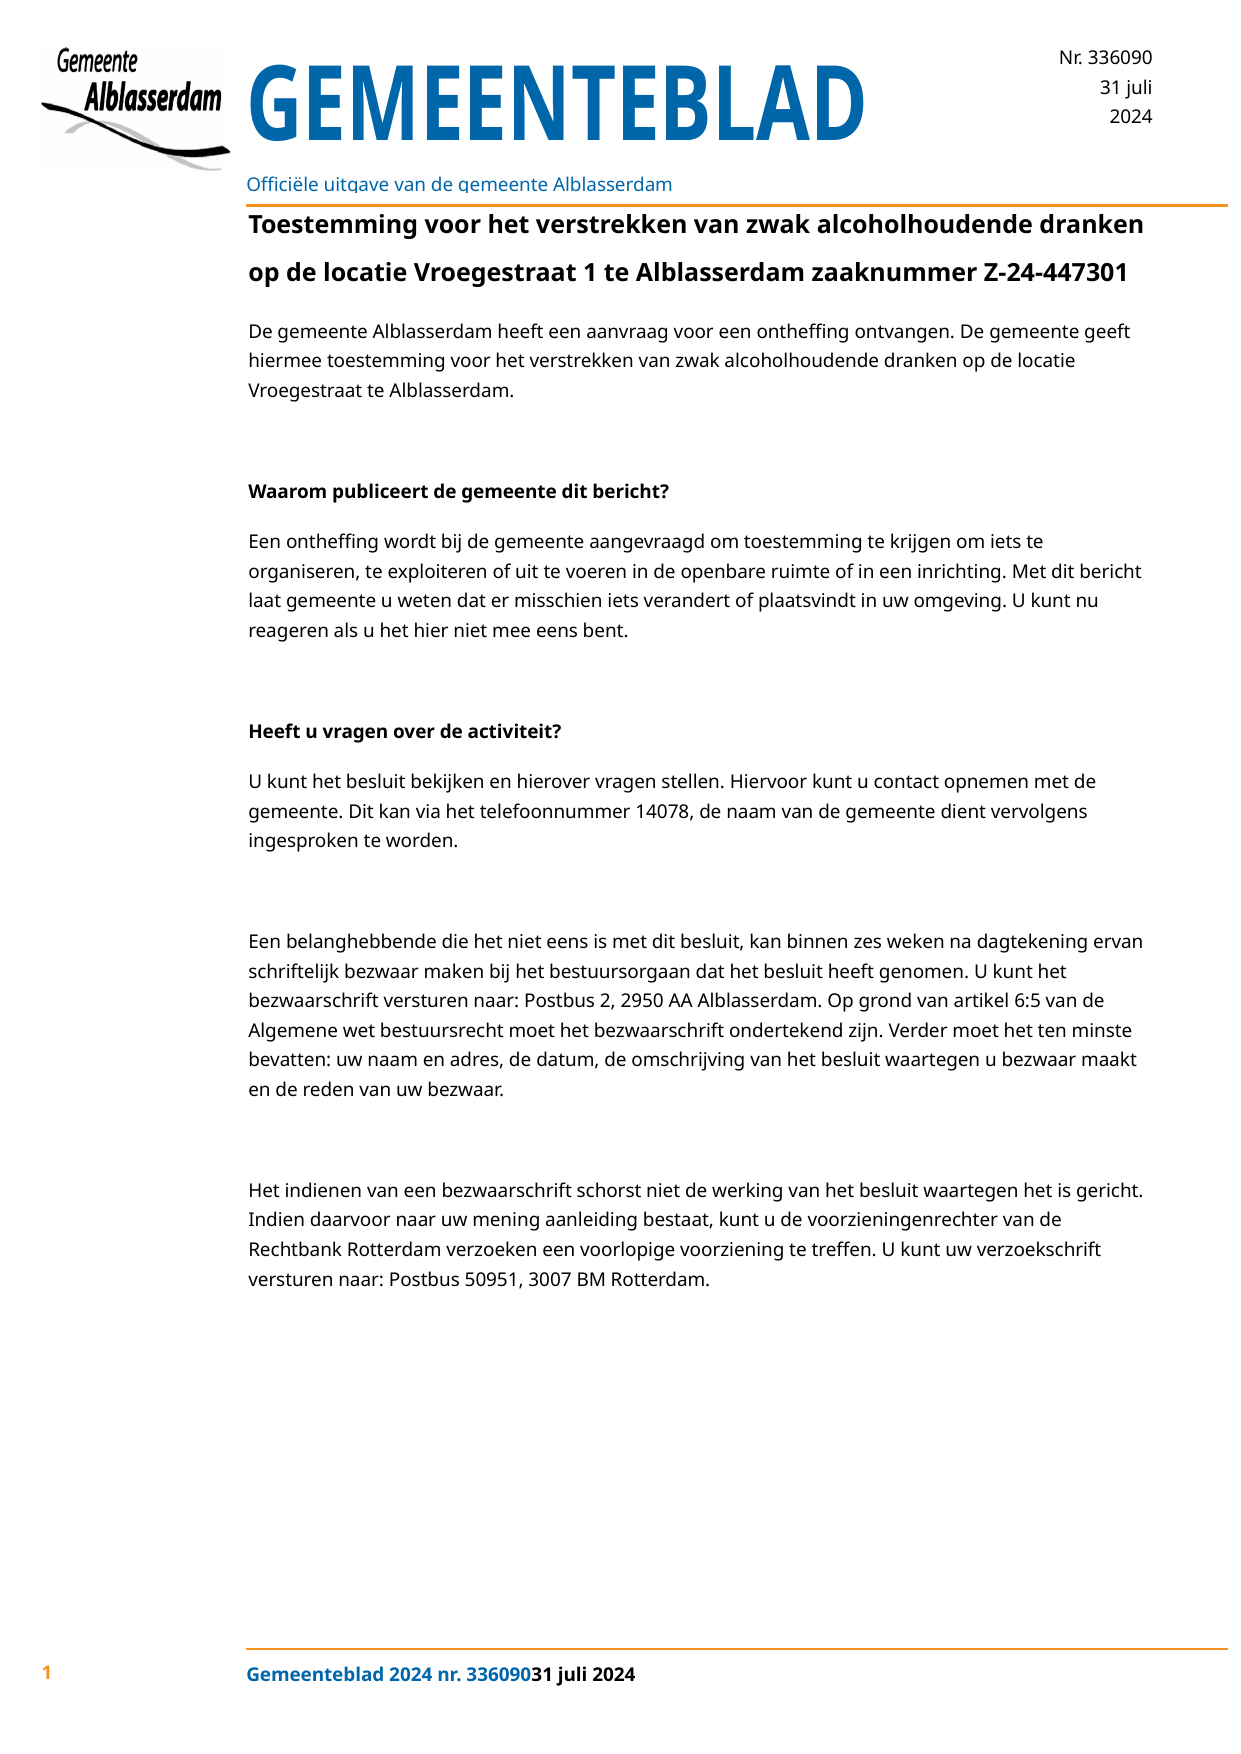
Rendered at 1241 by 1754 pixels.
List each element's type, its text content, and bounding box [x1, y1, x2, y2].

picture [41, 47, 231, 172]
text Toestemming voor het verstrekken van zwak alcoholhoudende dranken op de locatie Vroegestraat 1 te Alblasserdam zaaknummer Z-24-447301 [248, 207, 1152, 288]
text Het indienen van een bezwaarschrift schorst niet de werking van het besluit waartegen het is gericht. Indien daarvoor naar uw mening aanleiding bestaat, kunt u de voorzieningenrechter van de Rechtbank Rotterdam verzoeken een voorlopige voorziening te treffen. U kunt uw verzoekschrift versturen naar: Postbus 50951, 3007 BM Rotterdam. [248, 1177, 1152, 1292]
text U kunt het besluit bekijken en hierover vragen stellen. Hiervoor kunt u contact opnemen met de gemeente. Dit kan via het telefoonnummer 14078, de naam van de gemeente dient vervolgens ingesproken te worden. [248, 768, 1152, 853]
text Een ontheffing wordt bij de gemeente aangevraagd om toestemming te krijgen om iets te organiseren, te exploiteren of uit te voeren in de openbare ruimte of in een inrichting. Met dit bericht laat gemeente u weten dat er misschien iets verandert of plaatsvindt in uw omgeving. U kunt nu reageren als u het hier niet mee eens bent. [248, 528, 1152, 643]
text Waarom publiceert de gemeente dit bericht? [248, 478, 1152, 504]
text De gemeente Alblasserdam heeft een aanvraag voor een ontheffing ontvangen. De gemeente geeft hiermee toestemming voor het verstrekken van zwak alcoholhoudende dranken op de locatie Vroegestraat te Alblasserdam. [248, 318, 1152, 403]
text Een belanghebbende die het niet eens is met dit besluit, kan binnen zes weken na dagtekening ervan schriftelijk bezwaar maken bij het bestuursorgaan dat het besluit heeft genomen. U kunt het bezwaarschrift versturen naar: Postbus 2, 2950 AA Alblasserdam. Op grond van artikel 6:5 van de Algemene wet bestuursrecht moet het bezwaarschrift ondertekend zijn. Verder moet het ten minste bevatten: uw naam en adres, de datum, de omschrijving van het besluit waartegen u bezwaar maakt en de reden van uw bezwaar. [248, 928, 1152, 1102]
text Heeft u vragen over de activiteit? [248, 718, 1152, 744]
